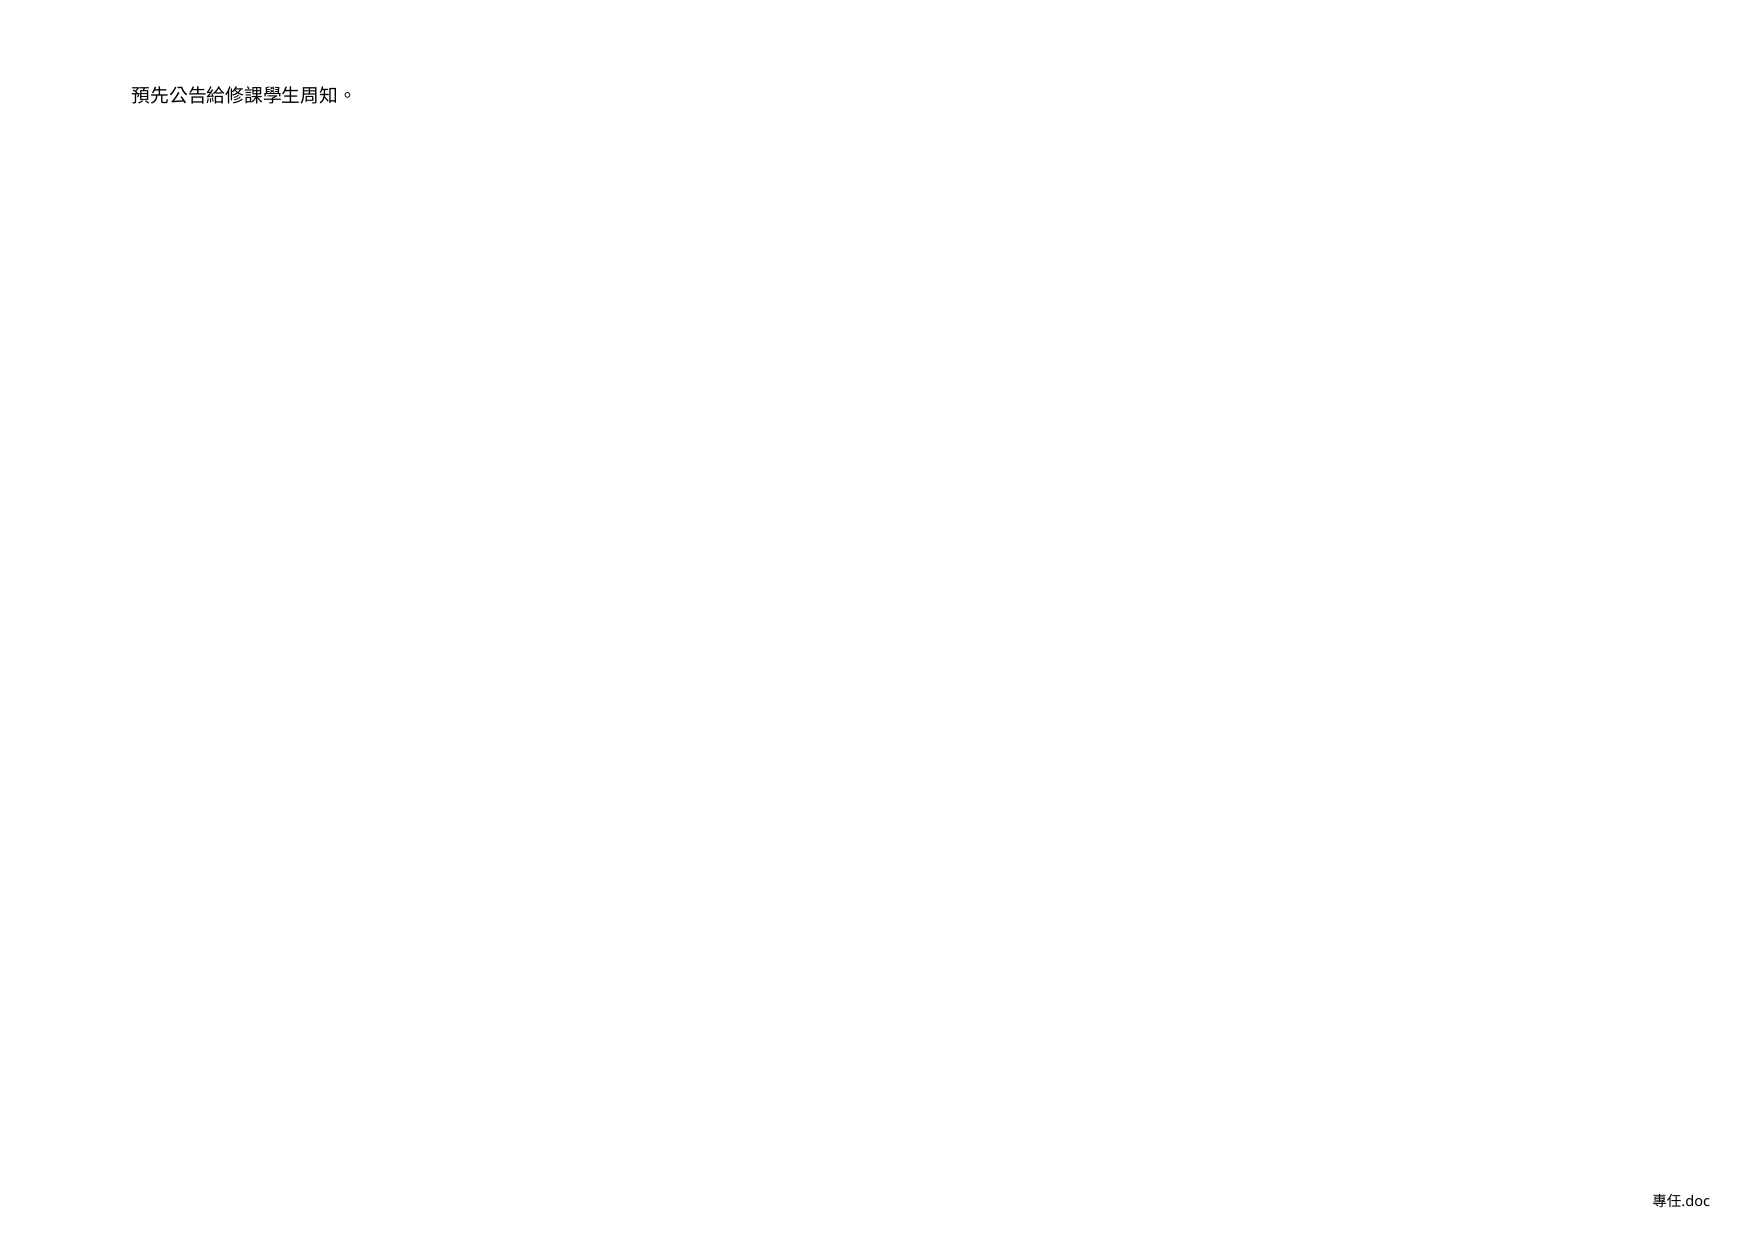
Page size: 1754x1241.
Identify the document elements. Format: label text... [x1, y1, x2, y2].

text 預先公告給修課學生周知。 [113, 82, 1677, 107]
